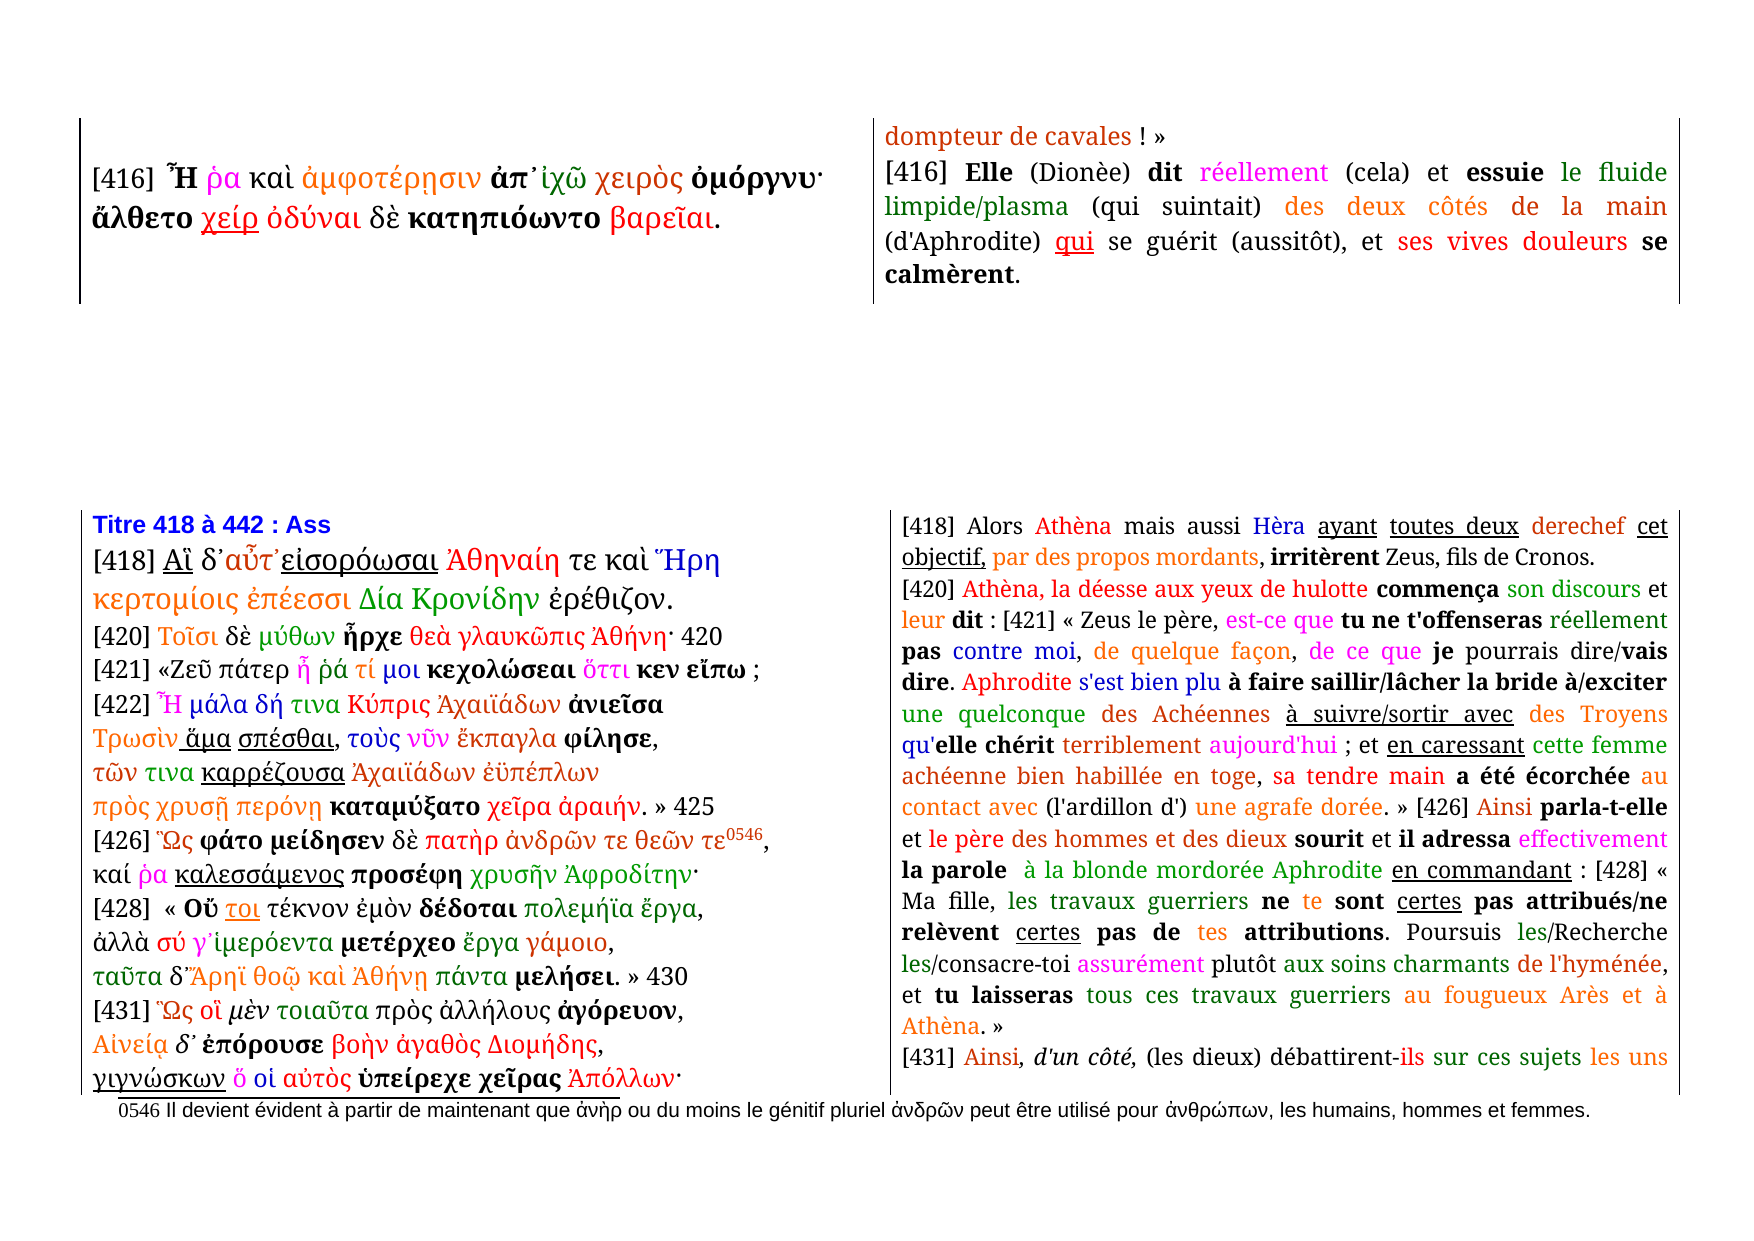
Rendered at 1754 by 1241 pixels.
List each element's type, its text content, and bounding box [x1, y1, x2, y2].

table_header [416] Ἦ ῥα καὶ ἀμφοτέρῃσιν ἀπ᾽ἰχῶ χειρὸς ὀμόργνυ· ἄλθετο χείρ ὀδύναι δὲ κατηπιόωντο βαρεῖαι. [81, 118, 873, 304]
table_header Titre 418 à 442 : Ass [418] Αἳ δ᾽αὖτ᾽εἰσορόωσαι Ἀθηναίη τε καὶ Ἥρη κερτομίοις ἐπέεσσι Δία Κρονίδην ἐρέθιζον. [420] Τοῖσι δὲ μύθων ἦρχε θεὰ γλαυκῶπις Ἀθήνη· 420 [421] «Ζεῦ πάτερ ἦ ῥά τί μοι κεχολώσεαι ὅττι κεν εἴπω ; [422] Ἦ μάλα δή τινα Κύπρις Ἀχαιϊάδων ἀνιεῖσα Τρωσὶν ἅμα σπέσθαι, τοὺς νῦν ἔκπαγλα φίλησε, τῶν τινα καρρέζουσα Ἀχαιϊάδων ἐϋπέπλων πρὸς χρυσῇ περόνῃ καταμύξατο χεῖρα ἀραιήν. » 425 [426] Ὣς φάτο μείδησεν δὲ πατὴρ ἀνδρῶν τε θεῶν τε, καί ῥα καλεσσάμενος προσέφη χρυσῆν Ἀφροδίτην· [428] « Οὔ τοι τέκνον ἐμὸν δέδοται πολεμήϊα ἔργα, ἀλλὰ σύ γ᾽ἱμερόεντα μετέρχεο ἔργα γάμοιο, ταῦτα δ᾽Ἄρηϊ θοῷ καὶ Ἀθήνῃ πάντα μελήσει. » 430 [431] Ὣς οἳ μὲν τοιαῦτα πρὸς ἀλλήλους ἀγόρευον, Αἰνείᾳ δ᾽ ἐπόρουσε βοὴν ἀγαθὸς Διομήδης, γιγνώσκων ὅ οἱ αὐτὸς ὑπείρεχε χεῖρας Ἀπόλλων· [82, 510, 890, 1095]
table_header [418] Alors Athèna mais aussi Hèra ayant toutes deux derechef cet objectif, par des propos mordants, irritèrent Zeus, fils de Cronos. [420] Athèna, la déesse aux yeux de hulotte commença son discours et leur dit : [421] « Zeus le père, est-ce que tu ne t'offenseras réellement pas contre moi, de quelque façon, de ce que je pourrais dire/vais dire. Aphrodite s'est bien plu à faire saillir/lâcher la bride à/exciter une quelconque des Achéennes à suivre/sortir avec des Troyens qu'elle chérit terriblement aujourd'hui ; et en caressant cette femme achéenne bien habillée en toge, sa tendre main a été écorchée au contact avec (l'ardillon d') une agrafe dorée. » [426] Ainsi parla-t-elle et le père des hommes et des dieux sourit et il adressa effectivement la parole à la blonde mordorée Aphrodite en commandant : [428] « Ma fille, les travaux guerriers ne te sont certes pas attribués/ne relèvent certes pas de tes attributions. Poursuis les/Recherche les/consacre-toi assurément plutôt aux soins charmants de l'hyménée, et tu laisseras tous ces travaux guerriers au fougueux Arès et à Athèna. » [431] Ainsi, d'un côté, (les dieux) débattirent-ils sur ces sujets les uns [891, 510, 1679, 1095]
table_header dompteur de cavales ! » [416] Elle (Dionèe) dit réellement (cela) et essuie le fluide limpide/plasma (qui suintait) des deux côtés de la main (d'Aphrodite) qui se guérit (aussitôt), et ses vives douleurs se calmèrent. [874, 118, 1679, 304]
